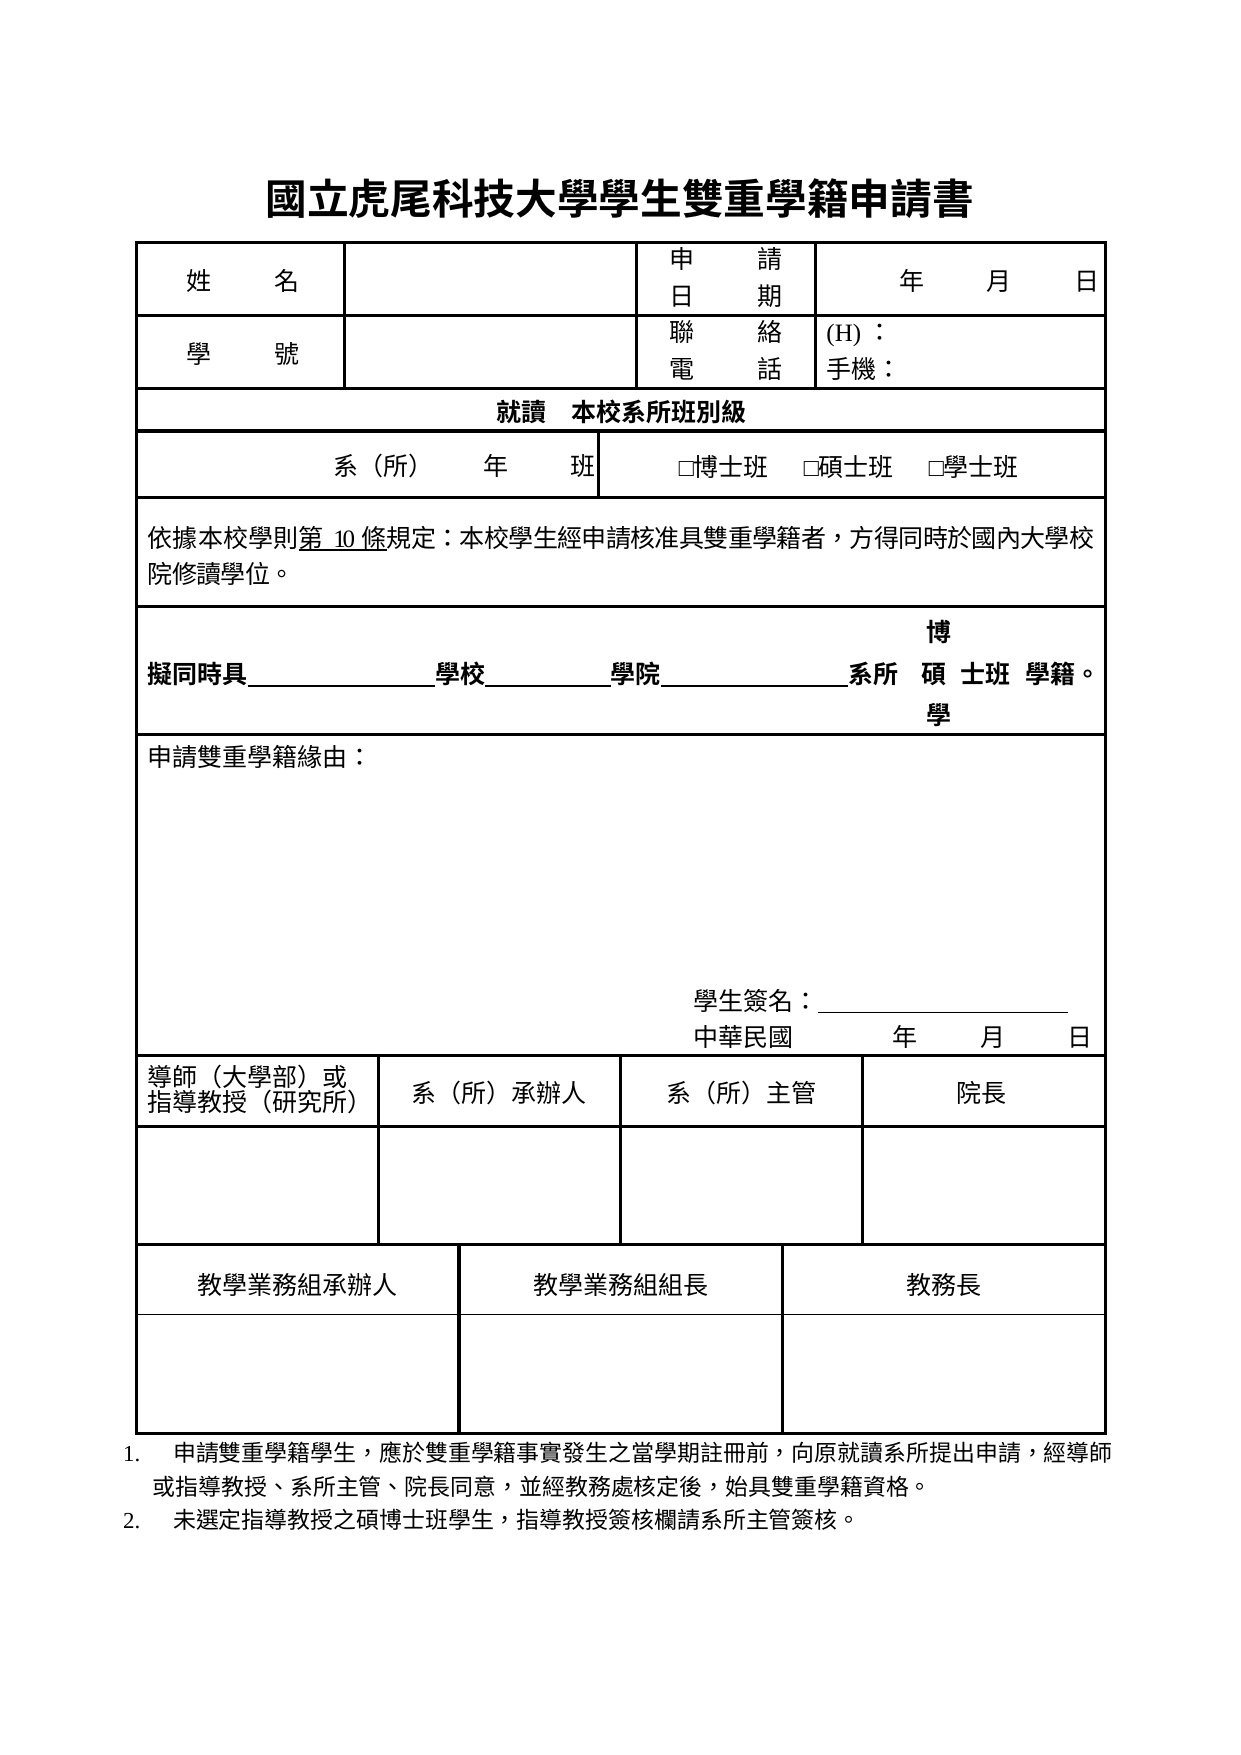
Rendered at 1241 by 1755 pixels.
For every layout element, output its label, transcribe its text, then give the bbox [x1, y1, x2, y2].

table_header 年 月 日 [817, 244, 1104, 314]
table_cell 教學業務組組長 [461, 1246, 781, 1314]
table_cell 教學業務組承辦人 [138, 1246, 457, 1314]
text 或指導教授、系所主管、院長同意，並經教務處核定後，始具雙重學籍資格。 [152, 1468, 1157, 1502]
table_header 姓 名 [138, 244, 343, 314]
table_cell 學 號 [138, 317, 343, 387]
text 國立虎尾科技大學學生雙重學籍申請書 [265, 160, 1157, 228]
table_cell 院長 [864, 1057, 1104, 1125]
table_cell [461, 1315, 781, 1432]
table_cell 系（所） 年 班 [138, 433, 597, 496]
table_cell 依據本校學則第 10 條規定：本校學生經申請核准具雙重學籍者，方得同時於國內大學校院修讀學位。 [138, 499, 1104, 605]
table_cell □博士班 □碩士班 □學士班 [600, 433, 1104, 496]
table_cell 博 擬同時具 學校 學院 系所 碩 士班 學籍。 學 [138, 608, 1104, 733]
table_cell (H) ： 手機： [817, 317, 1104, 387]
table_cell [346, 317, 635, 387]
table_cell 導師（大學部）或 指導教授（研究所） [138, 1057, 377, 1125]
table_cell 系（所）承辦人 [380, 1057, 619, 1125]
table_cell 就讀 本校系所班別級 [138, 390, 1104, 429]
table_cell 系（所）主管 [622, 1057, 861, 1125]
table_header 申 請 日 期 [638, 244, 814, 314]
table_header [346, 244, 635, 314]
table_cell [864, 1128, 1104, 1243]
table_cell 教務長 [784, 1246, 1104, 1314]
table_cell 聯 絡 電 話 [638, 317, 814, 387]
table_cell [138, 1315, 457, 1432]
table_cell [622, 1128, 861, 1243]
table_cell [784, 1315, 1104, 1432]
table_cell [138, 1128, 377, 1243]
list 未選定指導教授之碩博士班學生，指導教授簽核欄請系所主管簽核。 [123, 1502, 1157, 1535]
table_cell [380, 1128, 619, 1243]
list 申請雙重學籍學生，應於雙重學籍事實發生之當學期註冊前，向原就讀系所提出申請，經導師 [123, 1435, 1157, 1468]
table_cell 申請雙重學籍緣由： 學生簽名：＿＿＿＿＿＿＿＿＿＿ 中華民國 年 月 日 [138, 736, 1104, 1054]
